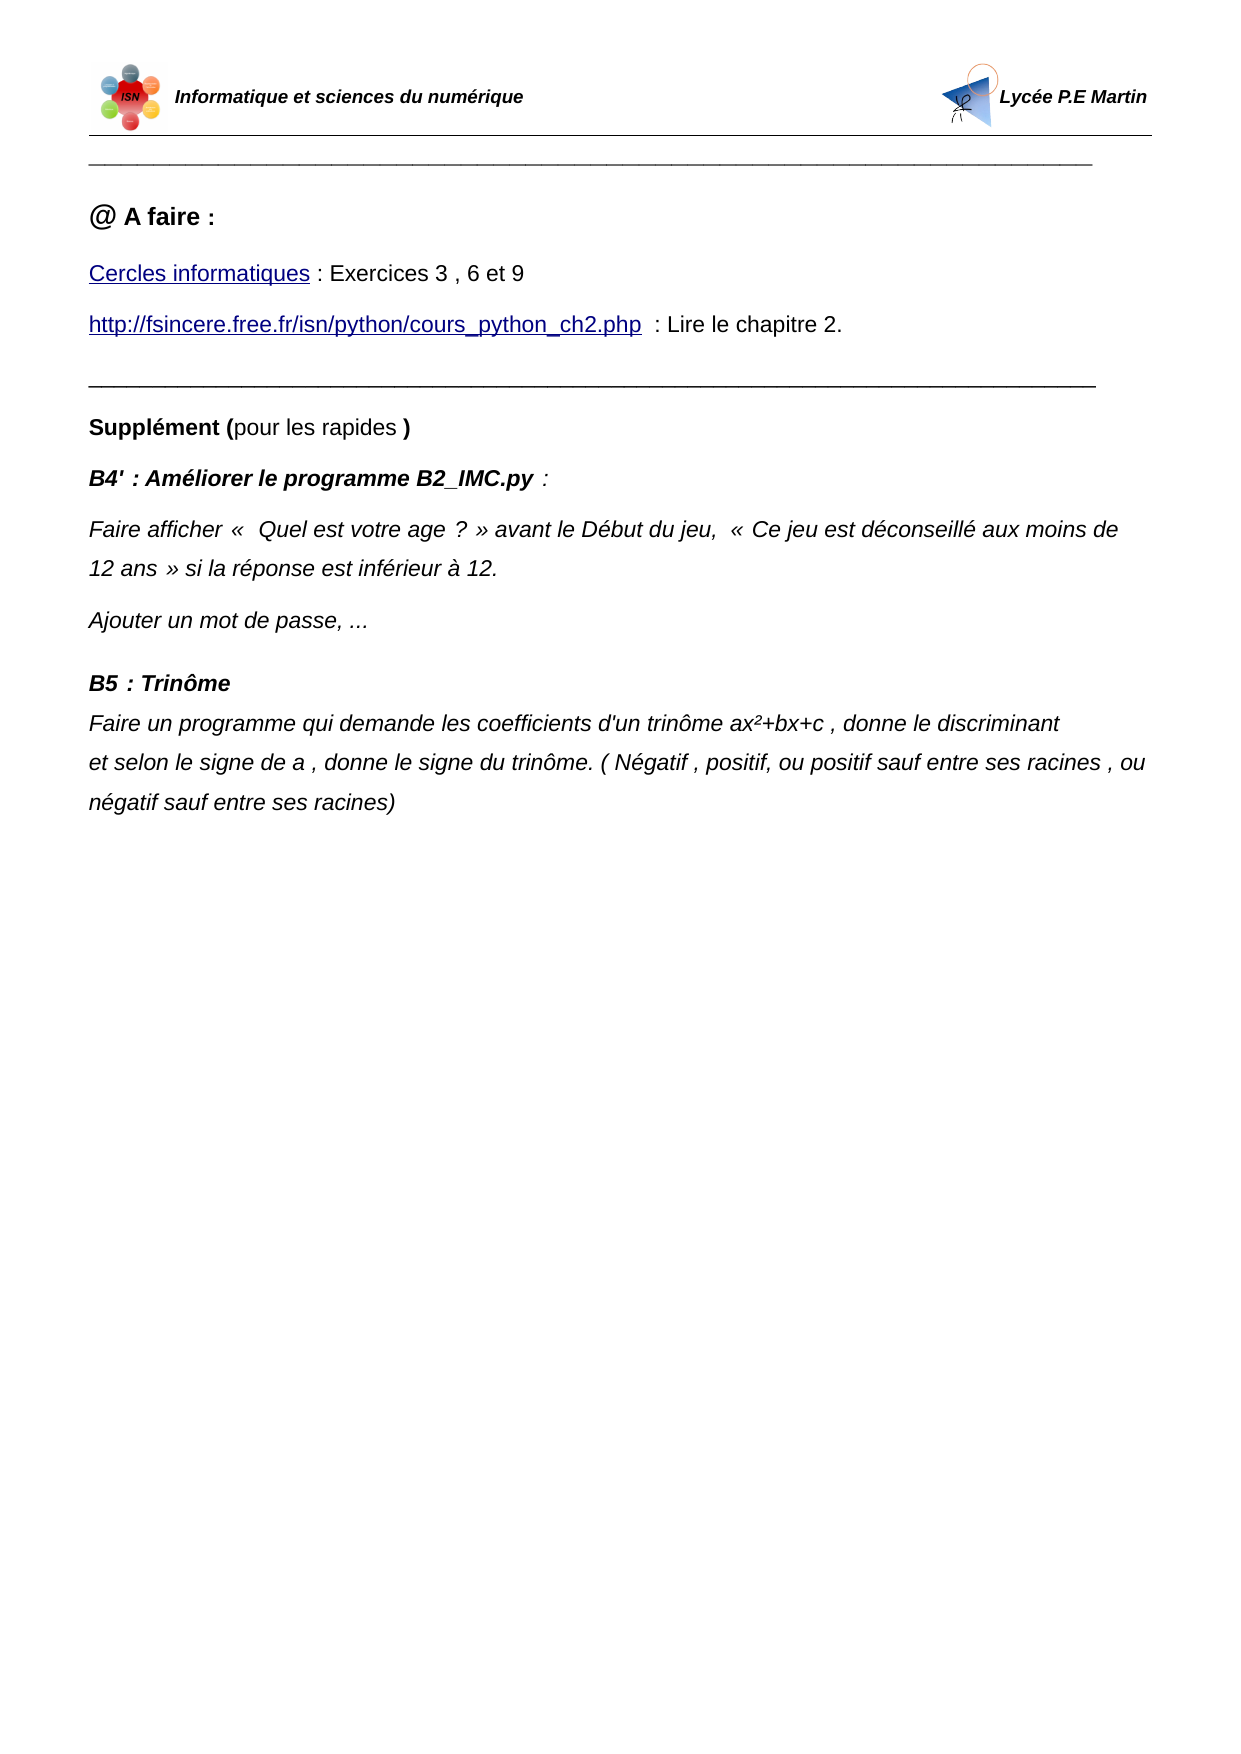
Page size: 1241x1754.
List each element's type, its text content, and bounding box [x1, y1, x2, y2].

text Cercles informatiques : Exercices 3 , 6 et 9 [88, 260, 1152, 286]
picture [91, 62, 168, 133]
text B4' : Améliorer le programme B2_IMC.py : [88, 465, 1152, 491]
text Supplément (pour les rapides ) [88, 413, 1152, 440]
text ______________________________________________________________ [88, 136, 1152, 169]
text et selon le signe de a , donne le signe du trinôme. ( Négatif , positif, ou positif sauf entre ses racines , ou négatif sauf entre ses racines) [88, 749, 1152, 815]
text _______________________________________________________________________________ [88, 362, 1152, 388]
text B5 : Trinôme [88, 670, 1152, 696]
text http://fsincere.free.fr/isn/python/cours_python_ch2.php : Lire le chapitre 2. [88, 311, 1152, 337]
picture [939, 62, 1000, 128]
text @ A faire : [88, 198, 1152, 231]
text Faire afficher « Quel est votre age ? » avant le Début du jeu, « Ce jeu est déconseillé aux moins de 12 ans » si la réponse est inférieur à 12. [88, 516, 1152, 582]
text Faire un programme qui demande les coefficients d'un trinôme ax²+bx+c , donne le discriminant [88, 709, 1152, 736]
text Ajouter un mot de passe, ... [88, 607, 1152, 633]
